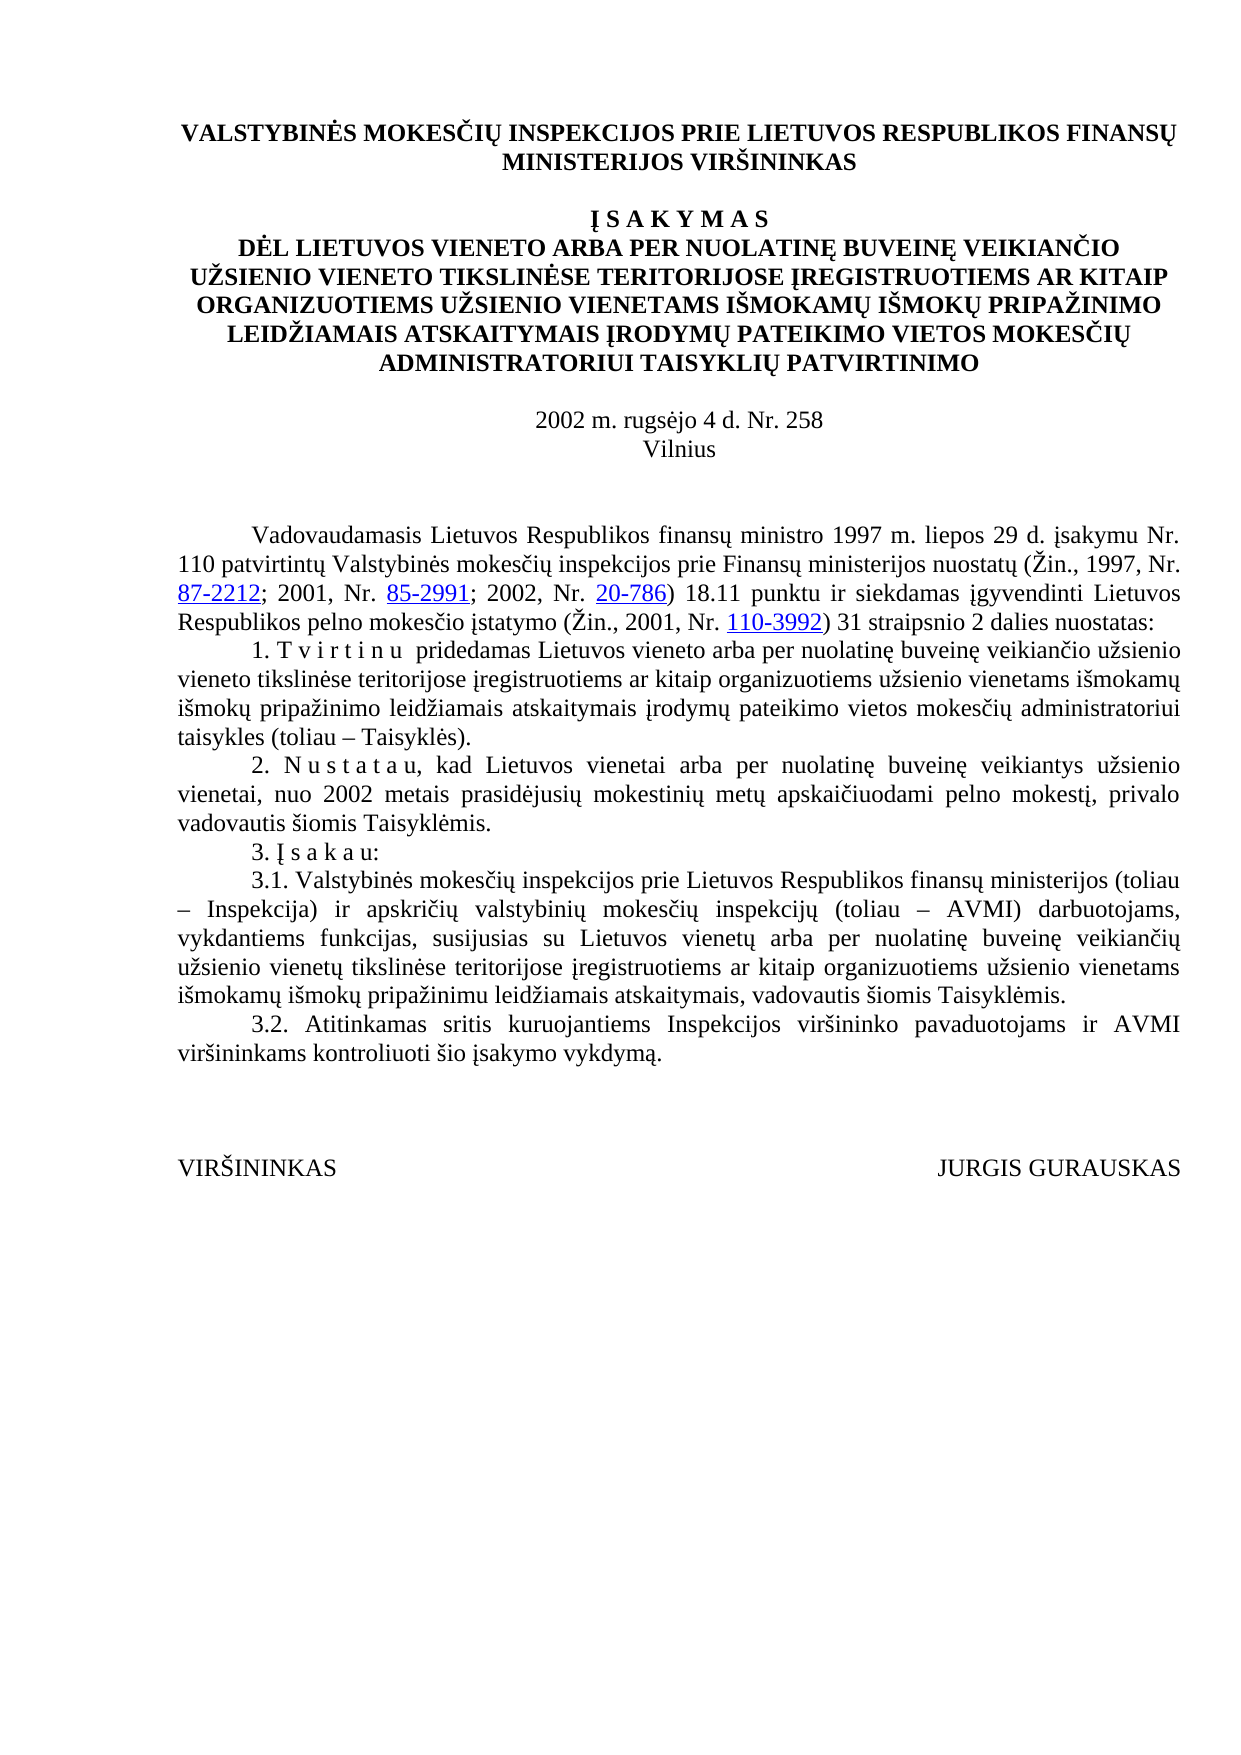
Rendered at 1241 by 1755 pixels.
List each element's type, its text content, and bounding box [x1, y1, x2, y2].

text 3.1. Valstybinės mokesčių inspekcijos prie Lietuvos Respublikos finansų ministerijos (toliau – Inspekcija) ir apskričių valstybinių mokesčių inspekcijų (toliau – AVMI) darbuotojams, vykdantiems funkcijas, susijusias su Lietuvos vienetų arba per nuolatinę buveinę veikiančių užsienio vienetų tikslinėse teritorijose įregistruotiems ar kitaip organizuotiems užsienio vienetams išmokamų išmokų pripažinimu leidžiamais atskaitymais, vadovautis šiomis Taisyklėmis. [177, 866, 1181, 1009]
text 3.2. Atitinkamas sritis kuruojantiems Inspekcijos viršininko pavaduotojams ir AVMI viršininkams kontroliuoti šio įsakymo vykdymą. [177, 1009, 1181, 1067]
text 3. Įsakau: [177, 837, 1181, 866]
text 1. Tvirtinu pridedamas Lietuvos vieneto arba per nuolatinę buveinę veikiančio užsienio vieneto tikslinėse teritorijose įregistruotiems ar kitaip organizuotiems užsienio vienetams išmokamų išmokų pripažinimo leidžiamais atskaitymais įrodymų pateikimo vietos mokesčių administratoriui taisykles (toliau – Taisyklės). [177, 636, 1181, 751]
text VALSTYBINĖS MOKESČIŲ INSPEKCIJOS PRIE LIETUVOS RESPUBLIKOS FINANSŲ MINISTERIJOS VIRŠININKAS [177, 118, 1181, 176]
text Vilnius [177, 434, 1181, 463]
text 2. Nustatau, kad Lietuvos vienetai arba per nuolatinę buveinę veikiantys užsienio vienetai, nuo 2002 metais prasidėjusių mokestinių metų apskaičiuodami pelno mokestį, privalo vadovautis šiomis Taisyklėmis. [177, 751, 1181, 837]
text Į S A K Y M A S [177, 204, 1181, 233]
text DĖL LIETUVOS VIENETO ARBA PER NUOLATINĘ BUVEINĘ VEIKIANČIO UŽSIENIO VIENETO TIKSLINĖSE TERITORIJOSE ĮREGISTRUOTIEMS AR KITAIP ORGANIZUOTIEMS UŽSIENIO VIENETAMS IŠMOKAMŲ IŠMOKŲ PRIPAŽINIMO LEIDŽIAMAIS ATSKAITYMAIS ĮRODYMŲ PATEIKIMO VIETOS MOKESČIŲ ADMINISTRATORIUI TAISYKLIŲ PATVIRTINIMO [177, 233, 1181, 377]
text 2002 m. rugsėjo 4 d. Nr. 258 [177, 406, 1181, 434]
text Vadovaudamasis Lietuvos Respublikos finansų ministro 1997 m. liepos 29 d. įsakymu Nr. 110 patvirtintų Valstybinės mokesčių inspekcijos prie Finansų ministerijos nuostatų (Žin., 1997, Nr. 87-2212; 2001, Nr. 85-2991; 2002, Nr. 20-786) 18.11 punktu ir siekdamas įgyvendinti Lietuvos Respublikos pelno mokesčio įstatymo (Žin., 2001, Nr. 110-3992) 31 straipsnio 2 dalies nuostatas: [177, 521, 1181, 636]
text VIRŠININKAS JURGIS GURAUSKAS [177, 1153, 1181, 1182]
